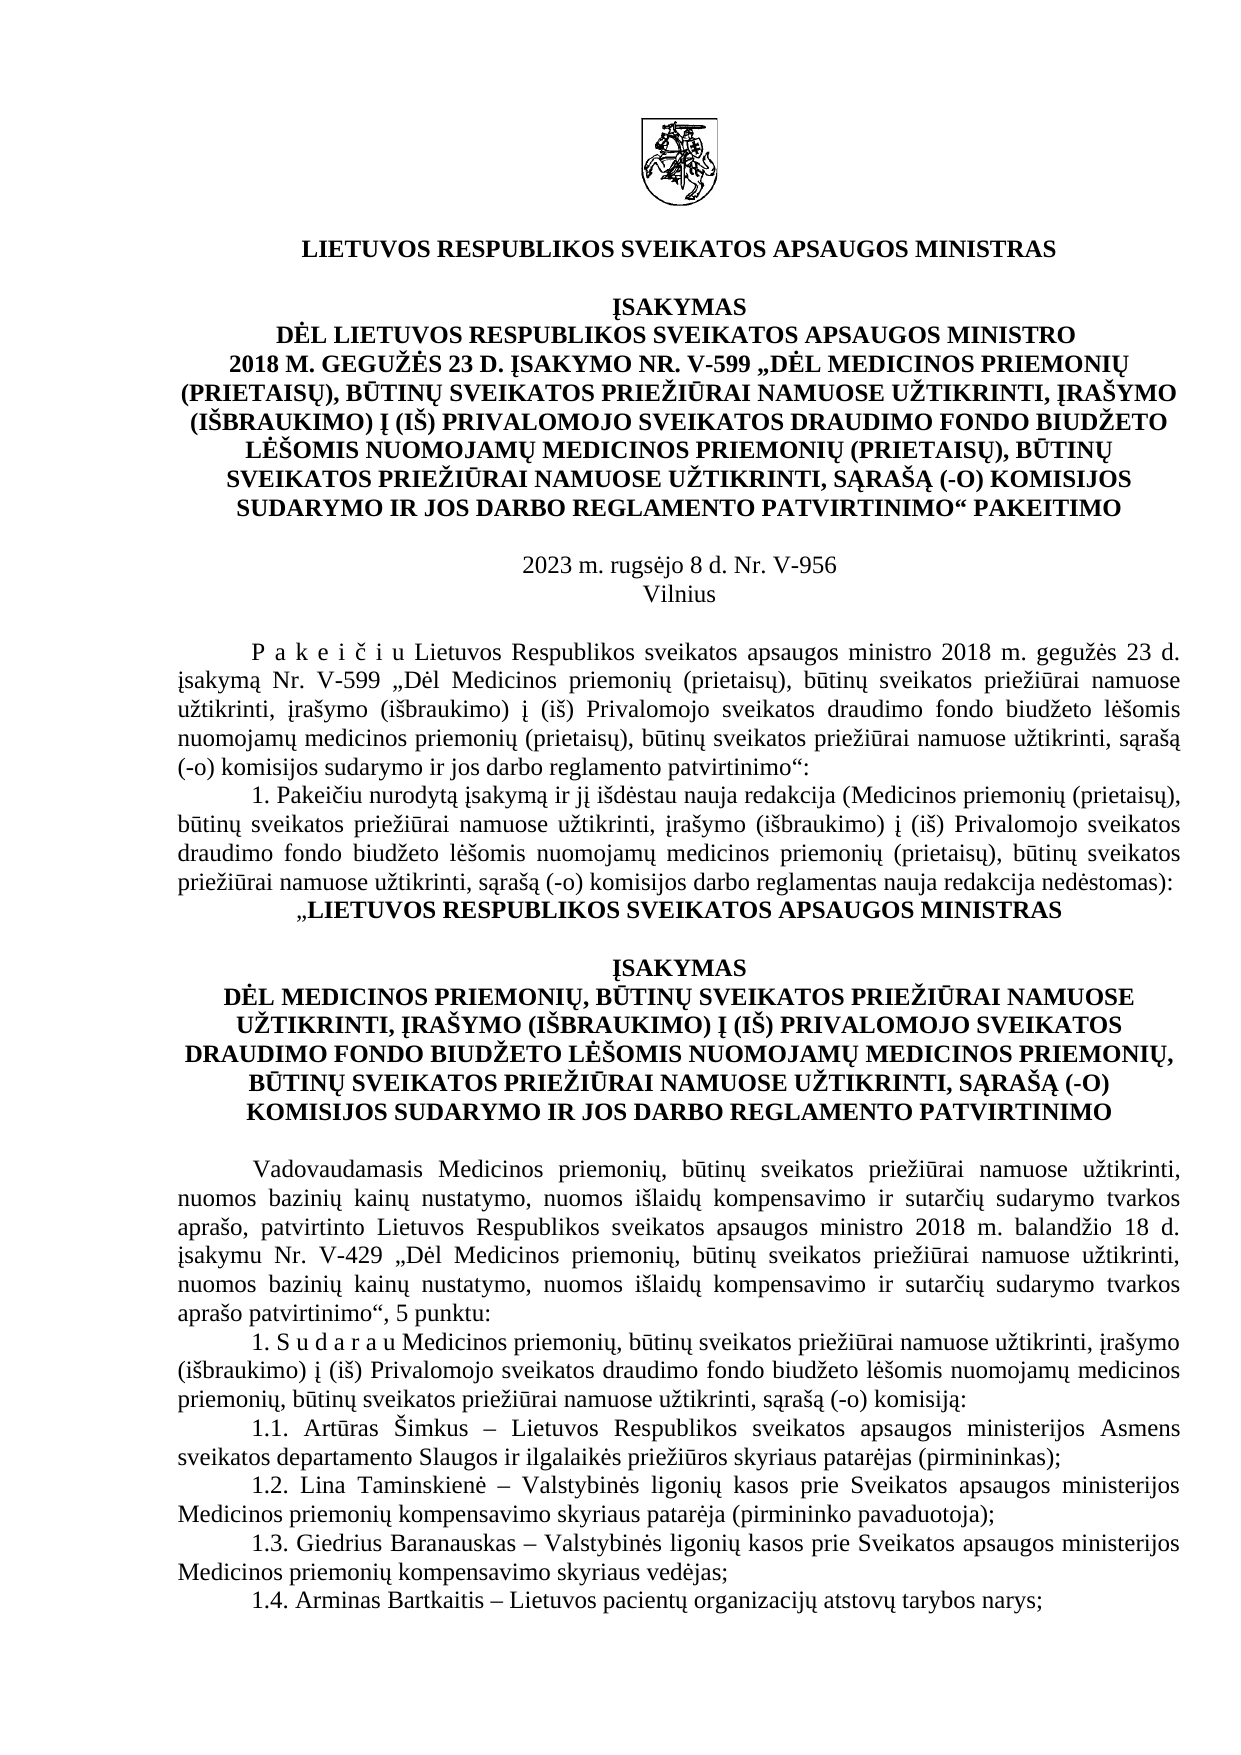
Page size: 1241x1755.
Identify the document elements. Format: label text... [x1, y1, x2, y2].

text 2023 m. rugsėjo 8 d. Nr. V-956 [177, 551, 1181, 579]
text „LIETUVOS RESPUBLIKOS SVEIKATOS APSAUGOS MINISTRAS [177, 896, 1181, 924]
text ĮSAKYMAS [177, 953, 1181, 982]
text 1.4. Arminas Bartkaitis – Lietuvos pacientų organizacijų atstovų tarybos narys; [177, 1586, 1181, 1614]
text LIETUVOS RESPUBLIKOS SVEIKATOS APSAUGOS MINISTRAS [177, 234, 1181, 263]
text 1. S u d a r a u Medicinos priemonių, būtinų sveikatos priežiūrai namuose užtikrinti, įrašymo (išbraukimo) į (iš) Privalomojo sveikatos draudimo fondo biudžeto lėšomis nuomojamų medicinos priemonių, būtinų sveikatos priežiūrai namuose užtikrinti, sąrašą (-o) komisiją: [177, 1327, 1181, 1413]
text DĖL LIETUVOS RESPUBLIKOS SVEIKATOS APSAUGOS MINISTRO [177, 321, 1181, 349]
text 2018 M. GEGUŽĖS 23 D. ĮSAKYMO NR. V-599 „DĖL MEDICINOS PRIEMONIŲ (PRIETAISŲ), BŪTINŲ SVEIKATOS PRIEŽIŪRAI NAMUOSE UŽTIKRINTI, ĮRAŠYMO (IŠBRAUKIMO) Į (IŠ) PRIVALOMOJO SVEIKATOS DRAUDIMO FONDO BIUDŽETO LĖŠOMIS NUOMOJAMŲ MEDICINOS PRIEMONIŲ (PRIETAISŲ), BŪTINŲ SVEIKATOS PRIEŽIŪRAI NAMUOSE UŽTIKRINTI, SĄRAŠĄ (-O) KOMISIJOS SUDARYMO IR JOS DARBO REGLAMENTO PATVIRTINIMO“ PAKEITIMO [177, 349, 1181, 522]
text 1.2. Lina Taminskienė – Valstybinės ligonių kasos prie Sveikatos apsaugos ministerijos Medicinos priemonių kompensavimo skyriaus patarėja (pirmininko pavaduotoja); [177, 1471, 1181, 1528]
text DĖL MEDICINOS PRIEMONIŲ, BŪTINŲ SVEIKATOS PRIEŽIŪRAI NAMUOSE UŽTIKRINTI, ĮRAŠYMO (IŠBRAUKIMO) Į (IŠ) PRIVALOMOJO SVEIKATOS DRAUDIMO FONDO BIUDŽETO LĖŠOMIS NUOMOJAMŲ MEDICINOS PRIEMONIŲ, BŪTINŲ SVEIKATOS PRIEŽIŪRAI NAMUOSE UŽTIKRINTI, SĄRAŠĄ (-O) KOMISIJOS SUDARYMO IR JOS DARBO REGLAMENTO PATVIRTINIMO [177, 982, 1181, 1126]
text Vadovaudamasis Medicinos priemonių, būtinų sveikatos priežiūrai namuose užtikrinti, nuomos bazinių kainų nustatymo, nuomos išlaidų kompensavimo ir sutarčių sudarymo tvarkos aprašo, patvirtinto Lietuvos Respublikos sveikatos apsaugos ministro 2018 m. balandžio 18 d. įsakymu Nr. V-429 „Dėl Medicinos priemonių, būtinų sveikatos priežiūrai namuose užtikrinti, nuomos bazinių kainų nustatymo, nuomos išlaidų kompensavimo ir sutarčių sudarymo tvarkos aprašo patvirtinimo“, 5 punktu: [177, 1154, 1181, 1327]
text 1.3. Giedrius Baranauskas – Valstybinės ligonių kasos prie Sveikatos apsaugos ministerijos Medicinos priemonių kompensavimo skyriaus vedėjas; [177, 1528, 1181, 1586]
text 1. Pakeičiu nurodytą įsakymą ir jį išdėstau nauja redakcija (Medicinos priemonių (prietaisų), būtinų sveikatos priežiūrai namuose užtikrinti, įrašymo (išbraukimo) į (iš) Privalomojo sveikatos draudimo fondo biudžeto lėšomis nuomojamų medicinos priemonių (prietaisų), būtinų sveikatos priežiūrai namuose užtikrinti, sąrašą (-o) komisijos darbo reglamentas nauja redakcija nedėstomas): [177, 781, 1181, 896]
text P a k e i č i u Lietuvos Respublikos sveikatos apsaugos ministro 2018 m. gegužės 23 d. įsakymą Nr. V-599 „Dėl Medicinos priemonių (prietaisų), būtinų sveikatos priežiūrai namuose užtikrinti, įrašymo (išbraukimo) į (iš) Privalomojo sveikatos draudimo fondo biudžeto lėšomis nuomojamų medicinos priemonių (prietaisų), būtinų sveikatos priežiūrai namuose užtikrinti, sąrašą (-o) komisijos sudarymo ir jos darbo reglamento patvirtinimo“: [177, 637, 1181, 781]
text Vilnius [177, 579, 1181, 608]
text ĮSAKYMAS [177, 292, 1181, 321]
text 1.1. Artūras Šimkus – Lietuvos Respublikos sveikatos apsaugos ministerijos Asmens sveikatos departamento Slaugos ir ilgalaikės priežiūros skyriaus patarėjas (pirmininkas); [177, 1413, 1181, 1471]
